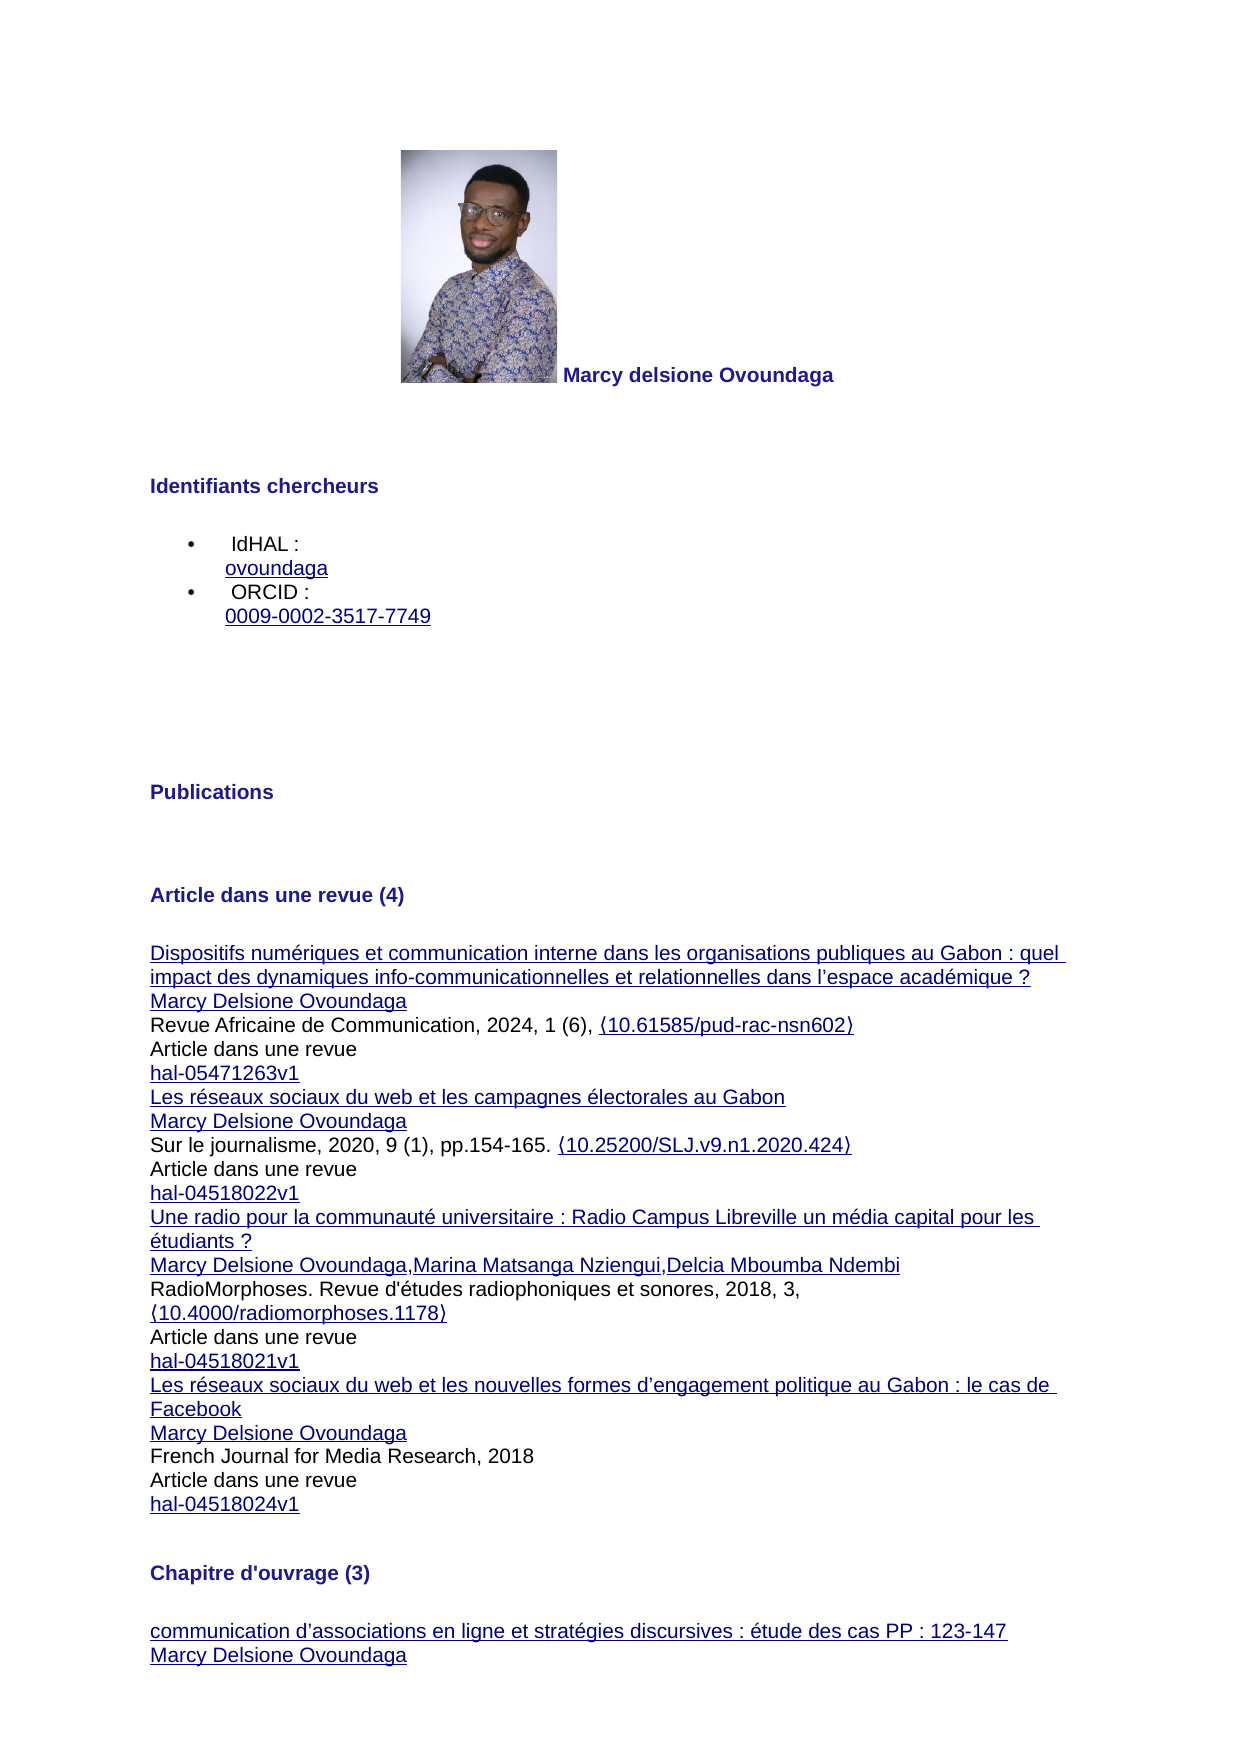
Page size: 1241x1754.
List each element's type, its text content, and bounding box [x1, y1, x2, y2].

table_header communication d’associations en ligne et stratégies discursives : étude des cas PP : 123-147 Marcy Delsione Ovoundaga [150, 1619, 1090, 1667]
list ovoundaga [187, 556, 1090, 580]
subtitle Article dans une revue (4) [150, 883, 1090, 907]
list 0009-0002-3517-7749 [187, 604, 1090, 628]
table_cell Les réseaux sociaux du web et les campagnes électorales au Gabon Marcy Delsione Ovoundaga Sur le journalisme, 2020, 9 (1), pp.154-165. ⟨10.25200/SLJ.v9.n1.2020.424⟩ Article dans une revue hal-04518022v1 [150, 1085, 1090, 1205]
list ORCID : [187, 580, 1090, 604]
subtitle Marcy delsione Ovoundaga [150, 150, 1090, 387]
subtitle Chapitre d'ouvrage (3) [150, 1561, 1090, 1585]
table_header Dispositifs numériques et communication interne dans les organisations publiques au Gabon : quel impact des dynamiques info-communicationnelles et relationnelles dans l’espace académique ? Marcy Delsione Ovoundaga Revue Africaine de Communication, 2024, 1 (6), ⟨10.61585/pud-rac-nsn602⟩ Article dans une revue hal-05471263v1 [150, 941, 1090, 1085]
list IdHAL : [187, 532, 1090, 556]
table_cell Les réseaux sociaux du web et les nouvelles formes d’engagement politique au Gabon : le cas de Facebook Marcy Delsione Ovoundaga French Journal for Media Research, 2018 Article dans une revue hal-04518024v1 [150, 1373, 1090, 1516]
table_cell Une radio pour la communauté universitaire : Radio Campus Libreville un média capital pour les étudiants ? Marcy Delsione Ovoundaga,Marina Matsanga Nziengui,Delcia Mboumba Ndembi RadioMorphoses. Revue d'études radiophoniques et sonores, 2018, 3, ⟨10.4000/radiomorphoses.1178⟩ Article dans une revue hal-04518021v1 [150, 1205, 1090, 1372]
picture [400, 150, 558, 383]
subtitle Publications [150, 780, 1090, 804]
subtitle Identifiants chercheurs [150, 473, 1090, 497]
